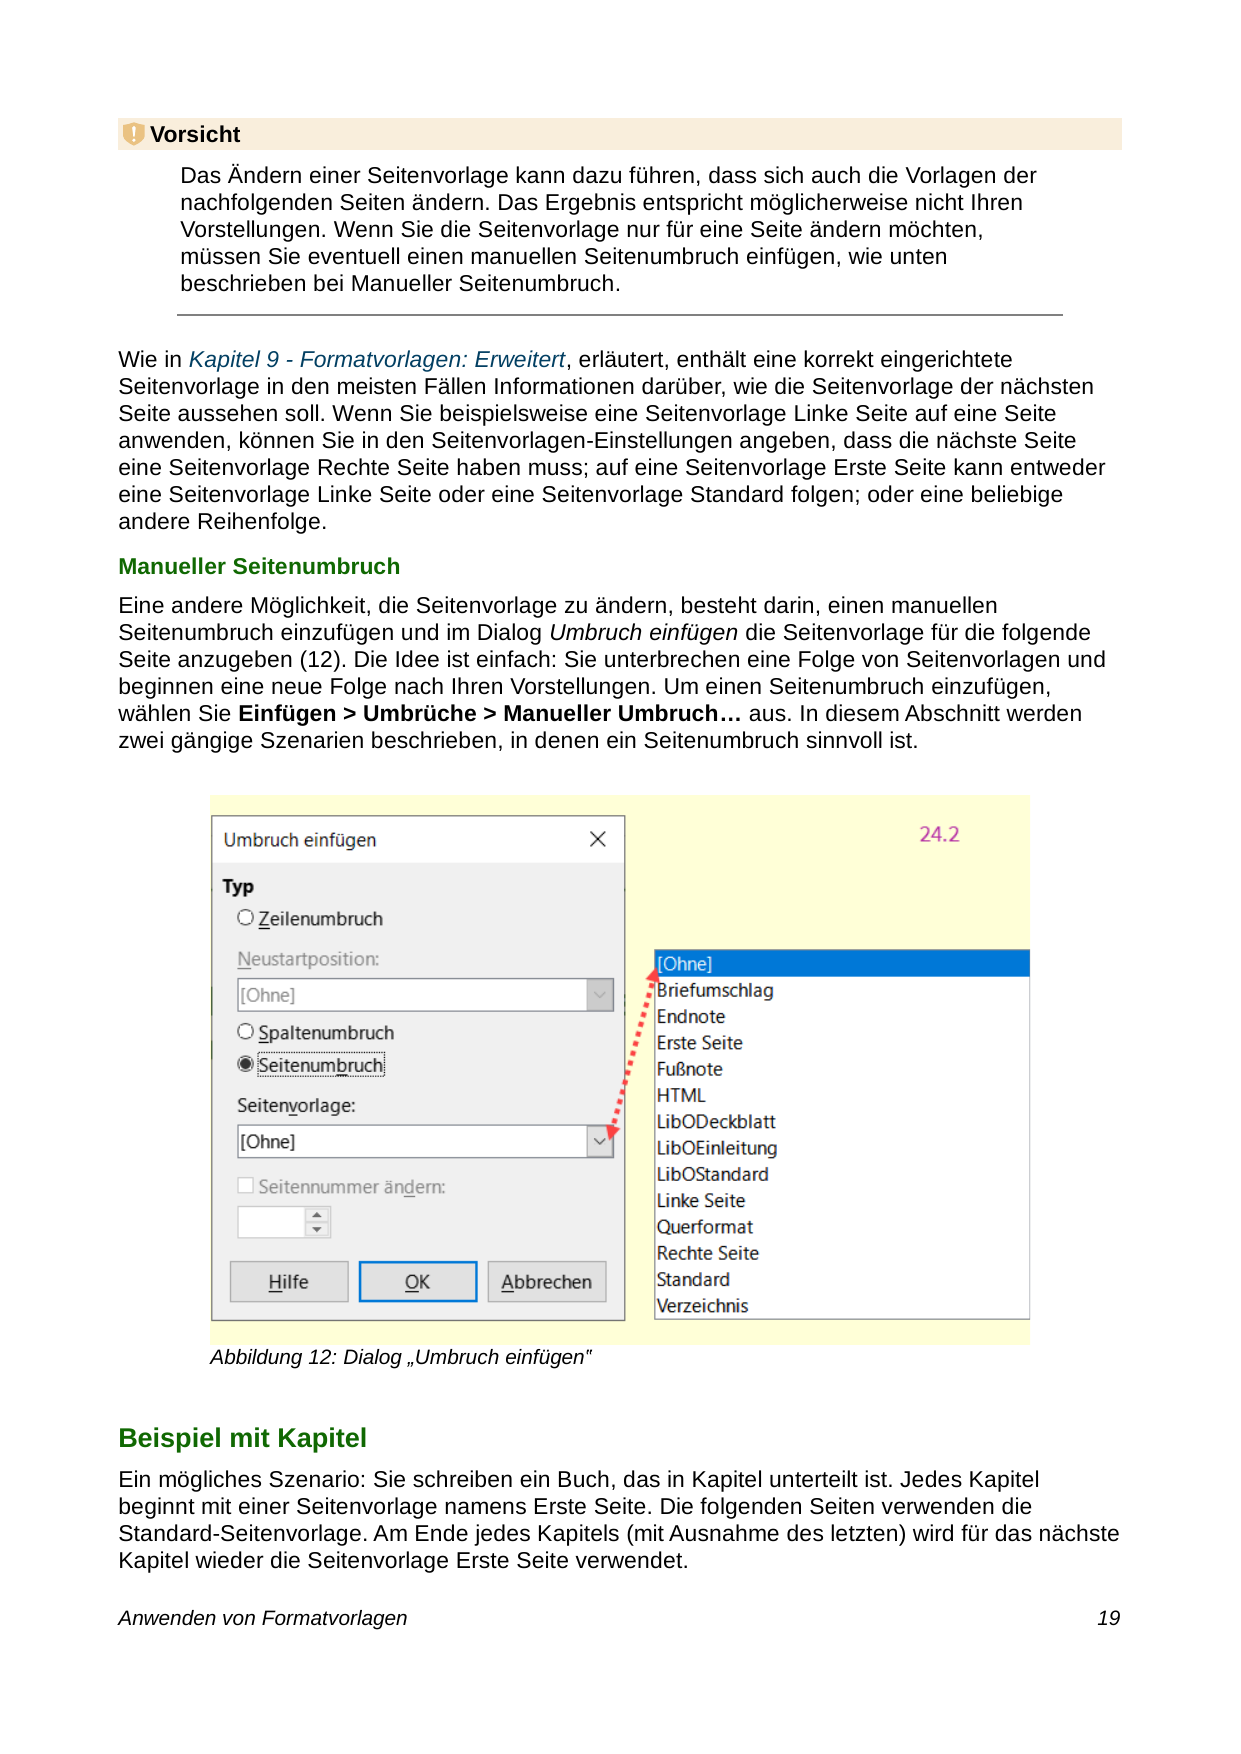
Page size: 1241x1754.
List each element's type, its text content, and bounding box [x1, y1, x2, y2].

subtitle Vorsicht [118, 118, 1122, 150]
text Das Ändern einer Seitenvorlage kann dazu führen, dass sich auch die Vorlagen der nachfolgenden Seiten ändern. Das Ergebnis entspricht möglicherweise nicht Ihren Vorstellungen. Wenn Sie die Seitenvorlage nur für eine Seite ändern möchten, müssen Sie eventuell einen manuellen Seitenumbruch einfügen, wie unten beschrieben bei Manueller Seitenumbruch. [177, 161, 1063, 314]
picture [210, 795, 1030, 1345]
text Ein mögliches Szenario: Sie schreiben ein Buch, das in Kapitel unterteilt ist. Jedes Kapitel beginnt mit einer Seitenvorlage namens Erste Seite. Die folgenden Seiten verwenden die Standard-Seitenvorlage. Am Ende jedes Kapitels (mit Ausnahme des letzten) wird für das nächste Kapitel wieder die Seitenvorlage Erste Seite verwendet. [118, 1465, 1122, 1573]
text Abbildung 12: Dialog „Umbruch einfügen‟ [210, 1345, 1030, 1369]
text Wie in Kapitel 9 - Formatvorlagen: Erweitert, erläutert, enthält eine korrekt eingerichtete Seitenvorlage in den meisten Fällen Informationen darüber, wie die Seitenvorlage der nächsten Seite aussehen soll. Wenn Sie beispielsweise eine Seitenvorlage Linke Seite auf eine Seite anwenden, können Sie in den Seitenvorlagen-Einstellungen angeben, dass die nächste Seite eine Seitenvorlage Rechte Seite haben muss; auf eine Seitenvorlage Erste Seite kann entweder eine Seitenvorlage Linke Seite oder eine Seitenvorlage Standard folgen; oder eine beliebige andere Reihenfolge. [118, 345, 1122, 535]
subtitle Manueller Seitenumbruch [118, 552, 1122, 579]
subtitle Beispiel mit Kapitel [118, 1422, 1122, 1453]
text Eine andere Möglichkeit, die Seitenvorlage zu ändern, besteht darin, einen manuellen Seitenumbruch einzufügen und im Dialog Umbruch einfügen die Seitenvorlage für die folgende Seite anzugeben (Abbildung 12). Die Idee ist einfach: Sie unterbrechen eine Folge von Seitenvorlagen und beginnen eine neue Folge nach Ihren Vorstellungen. Um einen Seitenumbruch einzufügen, wählen Sie Einfügen > Umbrüche > Manueller Umbruch… aus. In diesem Abschnitt werden zwei gängige Szenarien beschrieben, in denen ein Seitenumbruch sinnvoll ist. [118, 591, 1122, 754]
